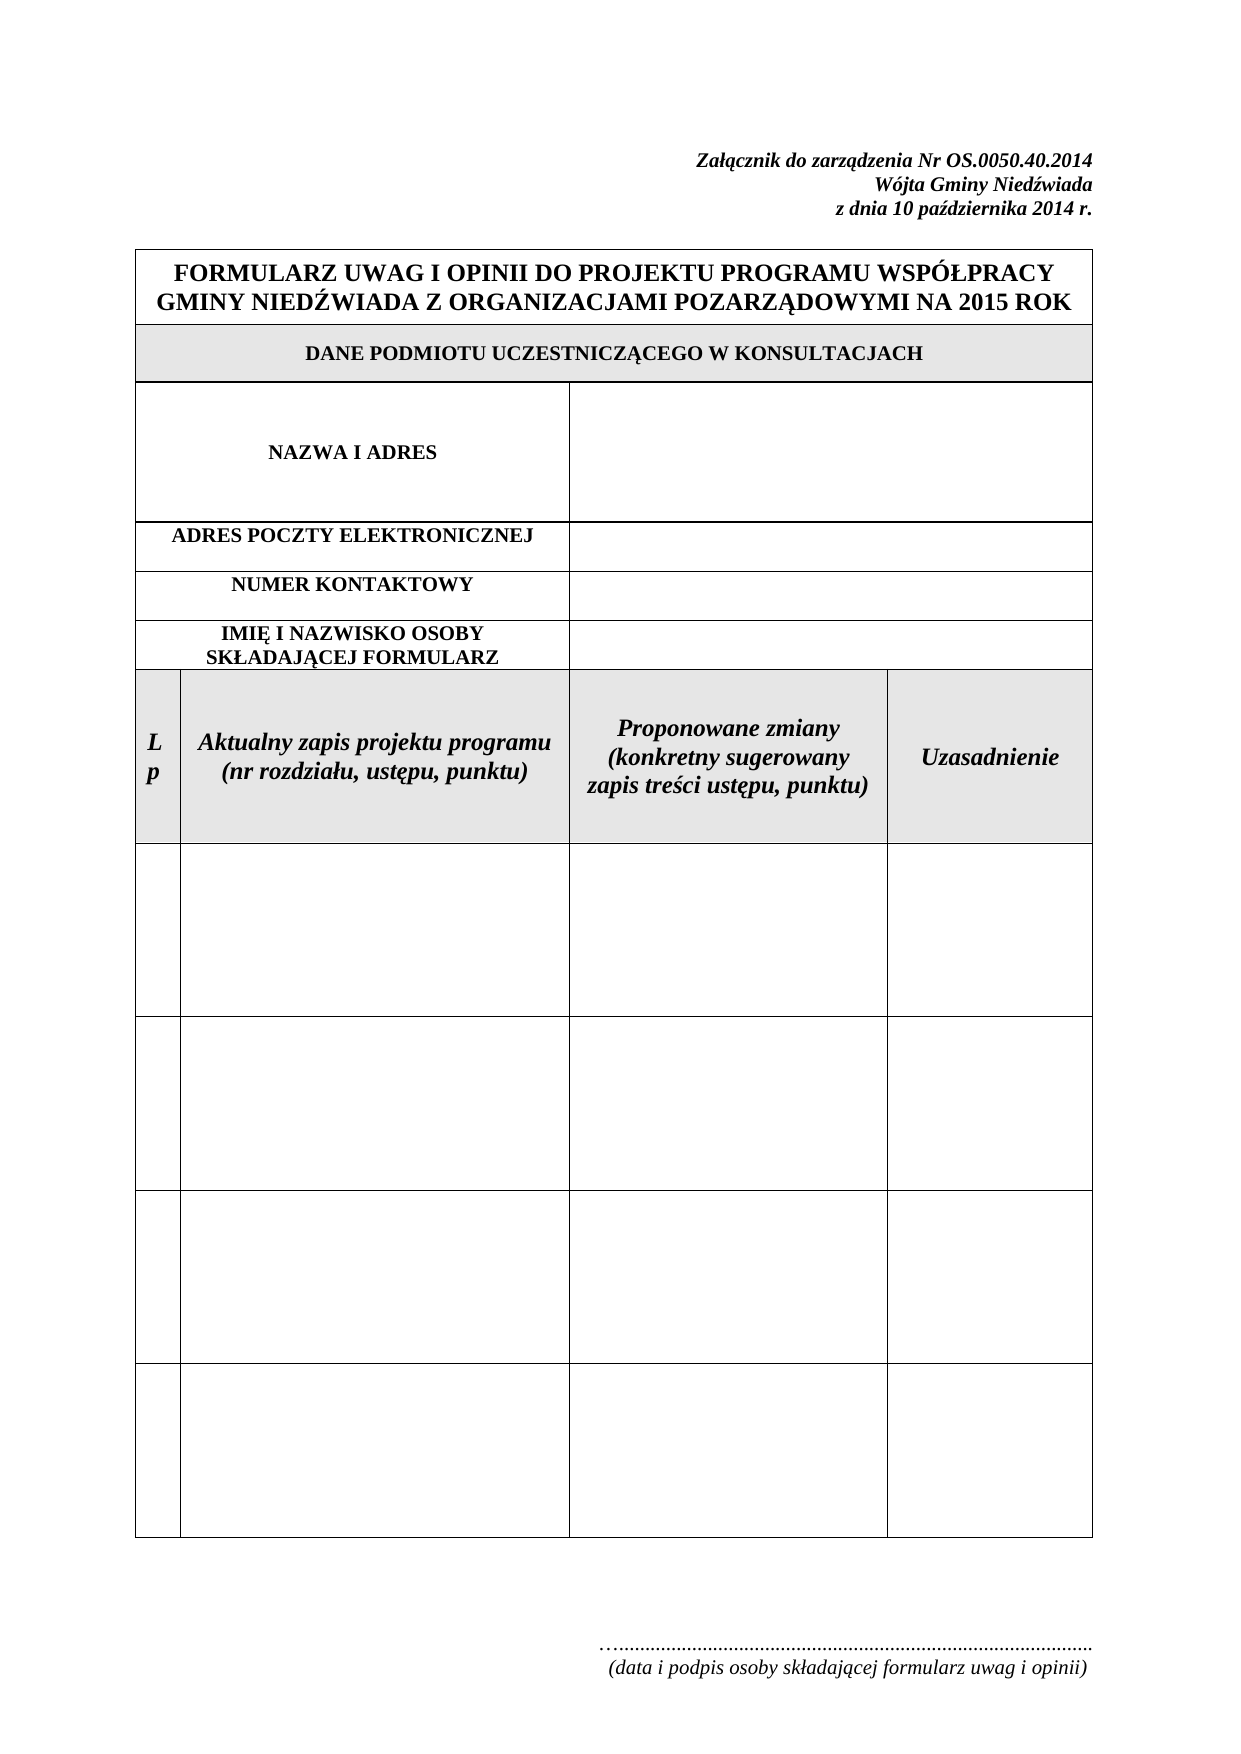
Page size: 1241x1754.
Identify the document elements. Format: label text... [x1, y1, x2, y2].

table_cell [570, 1017, 887, 1189]
table_cell [136, 1017, 180, 1189]
table_cell [570, 523, 1092, 571]
table_cell [570, 572, 1092, 620]
table_cell Uzasadnienie [888, 670, 1092, 842]
table_cell [181, 1191, 569, 1363]
table_cell [888, 1017, 1092, 1189]
table_cell [570, 844, 887, 1016]
table_cell [888, 1364, 1092, 1537]
table_cell Proponowane zmiany (konkretny sugerowany zapis treści ustępu, punktu) [570, 670, 887, 842]
table_header FORMULARZ UWAG I OPINII DO PROJEKTU PROGRAMU WSPÓŁPRACY GMINY NIEDŹWIADA Z ORGANIZACJAMI POZARZĄDOWYMI NA 2015 ROK [136, 250, 1092, 324]
table_cell [181, 1017, 569, 1189]
table_cell IMIĘ I NAZWISKO OSOBY SKŁADAJĄCEJ FORMULARZ [136, 621, 569, 669]
table_cell NAZWA I ADRES [136, 383, 569, 521]
table_cell [888, 1191, 1092, 1363]
table_cell [570, 1191, 887, 1363]
table_cell Aktualny zapis projektu programu (nr rozdziału, ustępu, punktu) [181, 670, 569, 842]
table_cell [570, 621, 1092, 669]
table_cell DANE PODMIOTU UCZESTNICZĄCEGO W KONSULTACJACH [136, 325, 1092, 381]
table_cell [181, 1364, 569, 1537]
table_cell [888, 844, 1092, 1016]
table_cell [570, 383, 1092, 521]
table_cell Lp [136, 670, 180, 842]
table_cell [136, 1364, 180, 1537]
table_cell [136, 1191, 180, 1363]
table_cell [136, 844, 180, 1016]
table_cell [181, 844, 569, 1016]
table_cell [570, 1364, 887, 1537]
table_cell ADRES POCZTY ELEKTRONICZNEJ [136, 523, 569, 571]
table_cell NUMER KONTAKTOWY [136, 572, 569, 620]
